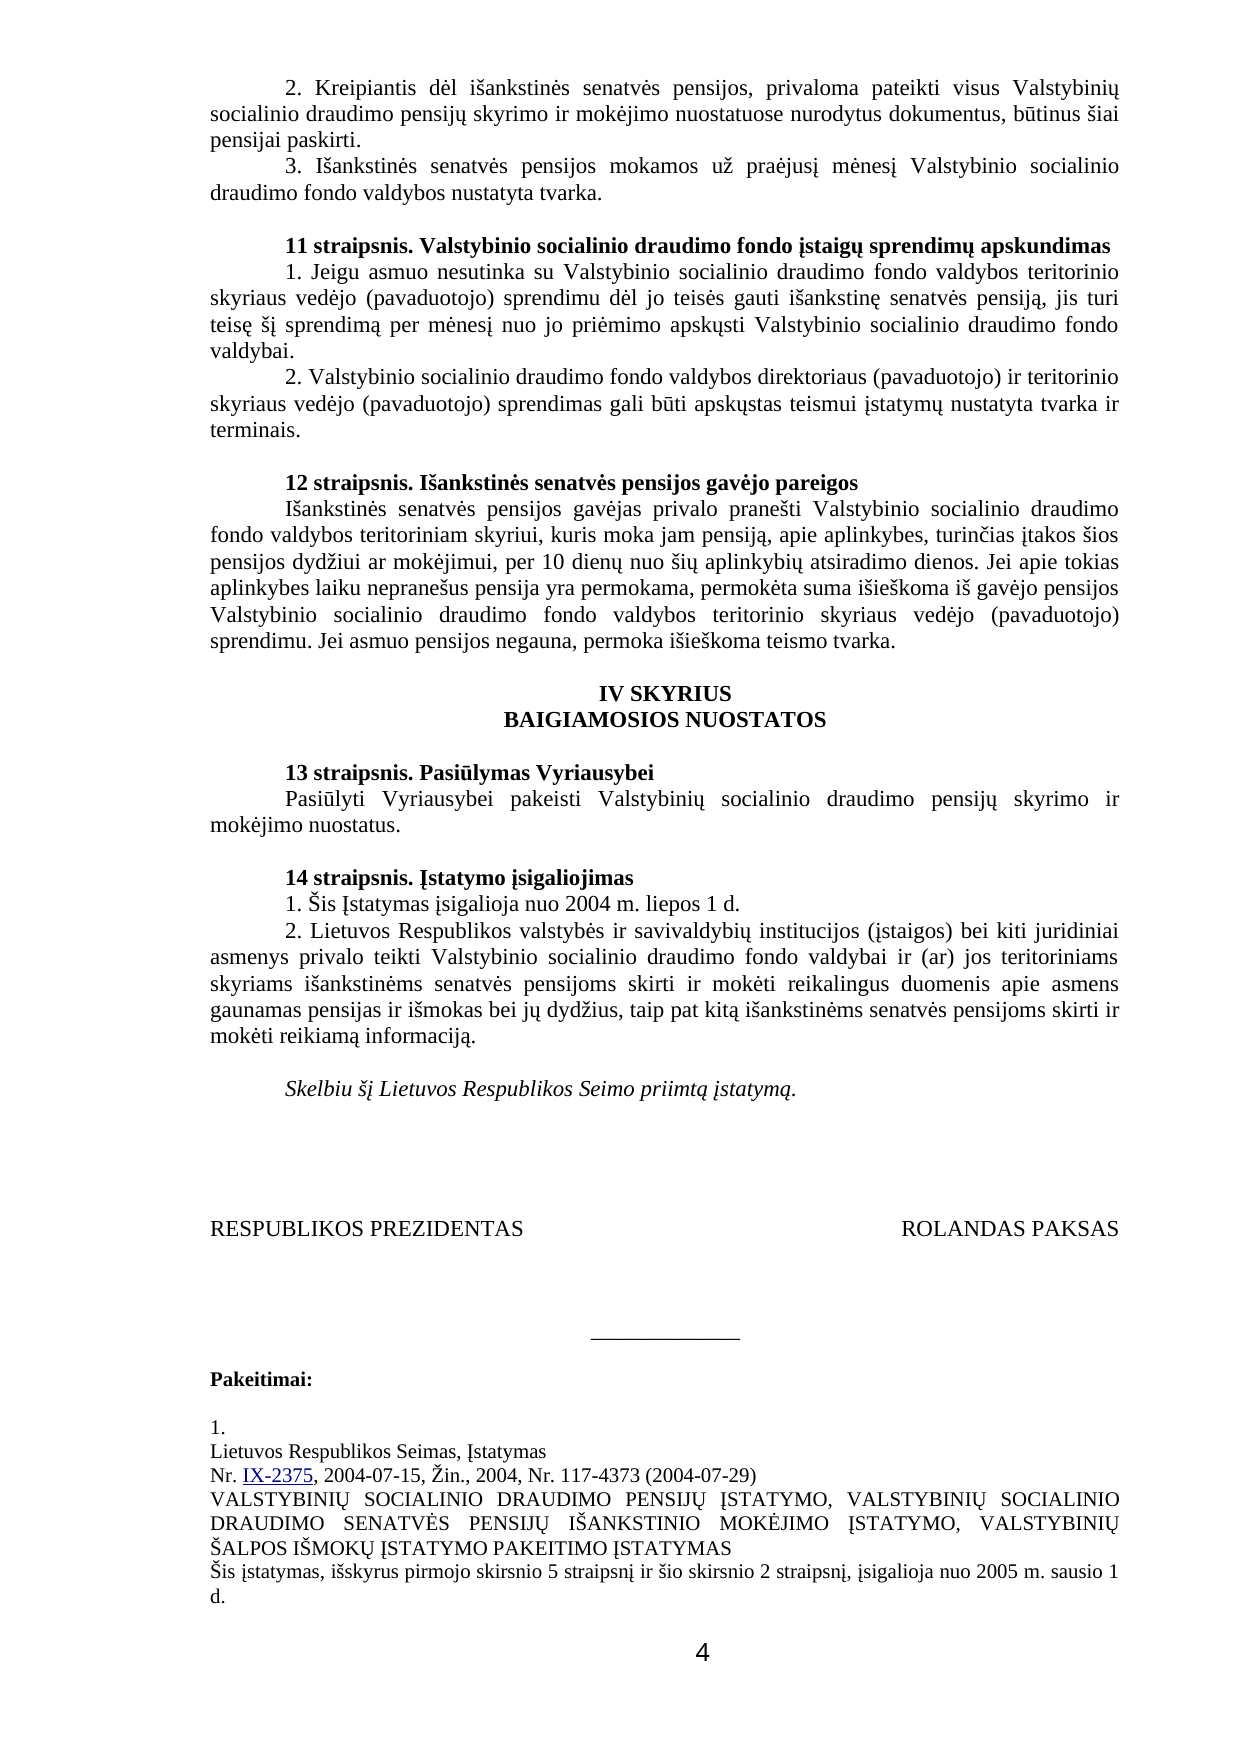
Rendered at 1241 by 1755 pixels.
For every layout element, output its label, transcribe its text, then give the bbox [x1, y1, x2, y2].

text 11 straipsnis. Valstybinio socialinio draudimo fondo įstaigų sprendimų apskundimas [285, 232, 1120, 258]
text 2. Lietuvos Respublikos valstybės ir savivaldybių institucijos (įstaigos) bei kiti juridiniai asmenys privalo teikti Valstybinio socialinio draudimo fondo valdybai ir (ar) jos teritoriniams skyriams išankstinėms senatvės pensijoms skirti ir mokėti reikalingus duomenis apie asmens gaunamas pensijas ir išmokas bei jų dydžius, taip pat kitą išankstinėms senatvės pensijoms skirti ir mokėti reikiamą informaciją. [210, 917, 1120, 1049]
text Išankstinės senatvės pensijos gavėjas privalo pranešti Valstybinio socialinio draudimo fondo valdybos teritoriniam skyriui, kuris moka jam pensiją, apie aplinkybes, turinčias įtakos šios pensijos dydžiui ar mokėjimui, per 10 dienų nuo šių aplinkybių atsiradimo dienos. Jei apie tokias aplinkybes laiku nepranešus pensija yra permokama, permokėta suma išieškoma iš gavėjo pensijos Valstybinio socialinio draudimo fondo valdybos teritorinio skyriaus vedėjo (pavaduotojo) sprendimu. Jei asmuo pensijos negauna, permoka išieškoma teismo tvarka. [210, 495, 1120, 653]
text 2. Valstybinio socialinio draudimo fondo valdybos direktoriaus (pavaduotojo) ir teritorinio skyriaus vedėjo (pavaduotojo) sprendimas gali būti apskųstas teismui įstatymų nustatyta tvarka ir terminais. [210, 363, 1120, 442]
text VALSTYBINIŲ SOCIALINIO DRAUDIMO PENSIJŲ ĮSTATYMO, VALSTYBINIŲ SOCIALINIO DRAUDIMO SENATVĖS PENSIJŲ IŠANKSTINIO MOKĖJIMO ĮSTATYMO, VALSTYBINIŲ ŠALPOS IŠMOKŲ ĮSTATYMO PAKEITIMO ĮSTATYMAS [210, 1487, 1120, 1559]
text 12 straipsnis. Išankstinės senatvės pensijos gavėjo pareigos [210, 469, 1120, 495]
text BAIGIAMOSIOS NUOSTATOS [210, 706, 1120, 732]
text 2. Kreipiantis dėl išankstinės senatvės pensijos, privaloma pateikti visus Valstybinių socialinio draudimo pensijų skyrimo ir mokėjimo nuostatuose nurodytus dokumentus, būtinus šiai pensijai paskirti. [210, 73, 1120, 153]
text Lietuvos Respublikos Seimas, Įstatymas [210, 1439, 1120, 1463]
text 1. [210, 1415, 1120, 1439]
text 14 straipsnis. Įstatymo įsigaliojimas [210, 864, 1120, 891]
text 1. Šis Įstatymas įsigalioja nuo 2004 m. liepos 1 d. [210, 891, 1120, 917]
text Šis įstatymas, išskyrus pirmojo skirsnio 5 straipsnį ir šio skirsnio 2 straipsnį, įsigalioja nuo 2005 m. sausio 1 d. [210, 1559, 1120, 1608]
text 3. Išankstinės senatvės pensijos mokamos už praėjusį mėnesį Valstybinio socialinio draudimo fondo valdybos nustatyta tvarka. [210, 153, 1120, 205]
text 1. Jeigu asmuo nesutinka su Valstybinio socialinio draudimo fondo valdybos teritorinio skyriaus vedėjo (pavaduotojo) sprendimu dėl jo teisės gauti išankstinę senatvės pensiją, jis turi teisę šį sprendimą per mėnesį nuo jo priėmimo apskųsti Valstybinio socialinio draudimo fondo valdybai. [210, 258, 1120, 363]
text RESPUBLIKOS PREZIDENTAS ROLANDAS PAKSAS [210, 1215, 1120, 1242]
text _____________ [210, 1317, 1120, 1343]
text Pasiūlyti Vyriausybei pakeisti Valstybinių socialinio draudimo pensijų skyrimo ir mokėjimo nuostatus. [210, 785, 1120, 838]
text 13 straipsnis. Pasiūlymas Vyriausybei [210, 759, 1120, 785]
text Nr. IX-2375, 2004-07-15, Žin., 2004, Nr. 117-4373 (2004-07-29) [210, 1463, 1120, 1487]
text Pakeitimai: [210, 1367, 1120, 1391]
text Skelbiu šį Lietuvos Respublikos Seimo priimtą įstatymą. [210, 1075, 1120, 1101]
text IV SKYRIUS [210, 680, 1120, 706]
